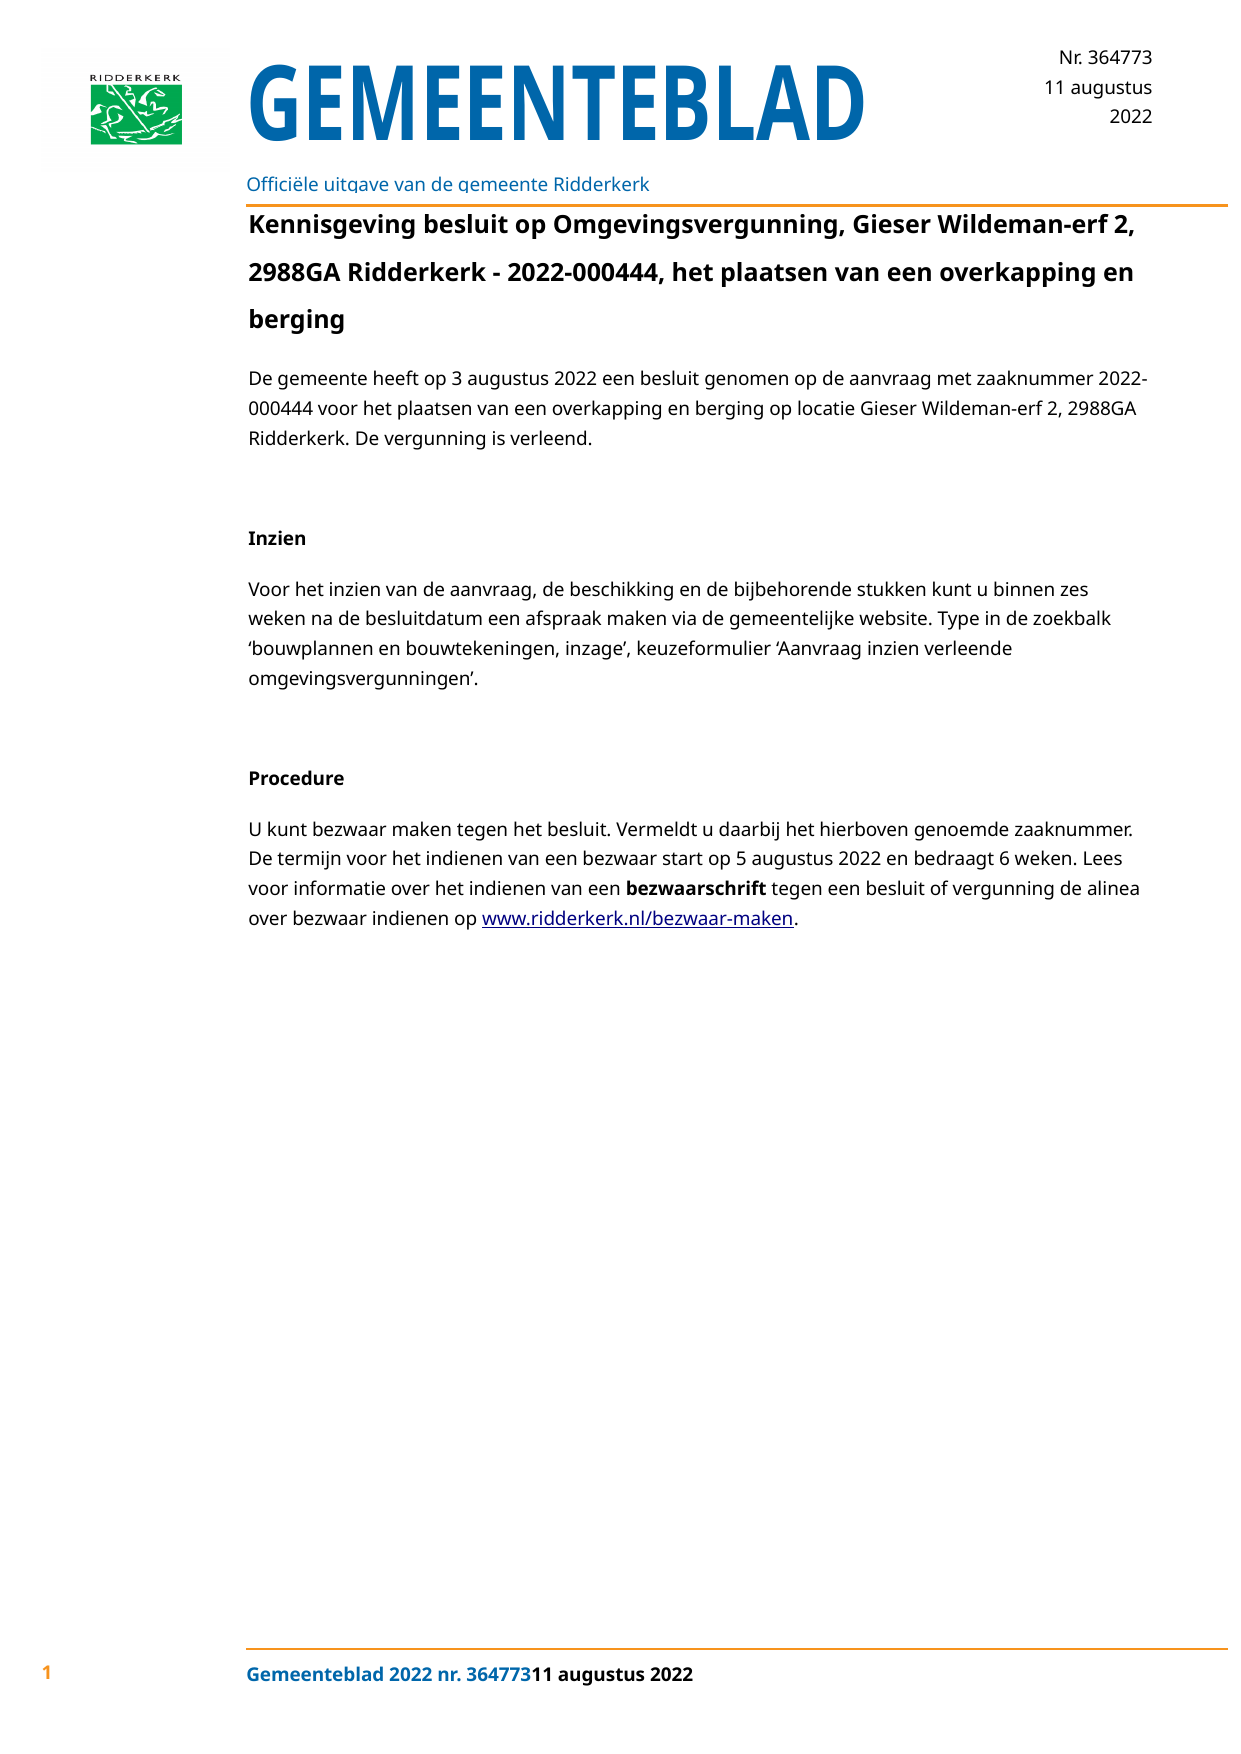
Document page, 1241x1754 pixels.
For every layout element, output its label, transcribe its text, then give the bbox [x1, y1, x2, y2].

text U kunt bezwaar maken tegen het besluit. Vermeldt u daarbij het hierboven genoemde zaaknummer. De termijn voor het indienen van een bezwaar start op 5 augustus 2022 en bedraagt 6 weken. Lees voor informatie over het indienen van een bezwaarschrift tegen een besluit of vergunning de alinea over bezwaar indienen op www.ridderkerk.nl/bezwaar-maken. [248, 816, 1152, 930]
text Voor het inzien van de aanvraag, de beschikking en de bijbehorende stukken kunt u binnen zes weken na de besluitdatum een afspraak maken via de gemeentelijke website. Type in de zoekbalk ‘bouwplannen en bouwtekeningen, inzage’, keuzeformulier ‘Aanvraag inzien verleende omgevingsvergunningen’. [248, 576, 1152, 690]
text Procedure [248, 766, 1152, 791]
picture [41, 47, 231, 172]
text Inzien [248, 526, 1152, 551]
text De gemeente heeft op 3 augustus 2022 een besluit genomen op de aanvraag met zaaknummer 2022-000444 voor het plaatsen van een overkapping en berging op locatie Gieser Wildeman-erf 2, 2988GA Ridderkerk. De vergunning is verleend. [248, 366, 1152, 450]
text Kennisgeving besluit op Omgevingsvergunning, Gieser Wildeman-erf 2, 2988GA Ridderkerk - 2022-000444, het plaatsen van een overkapping en berging [248, 207, 1152, 336]
